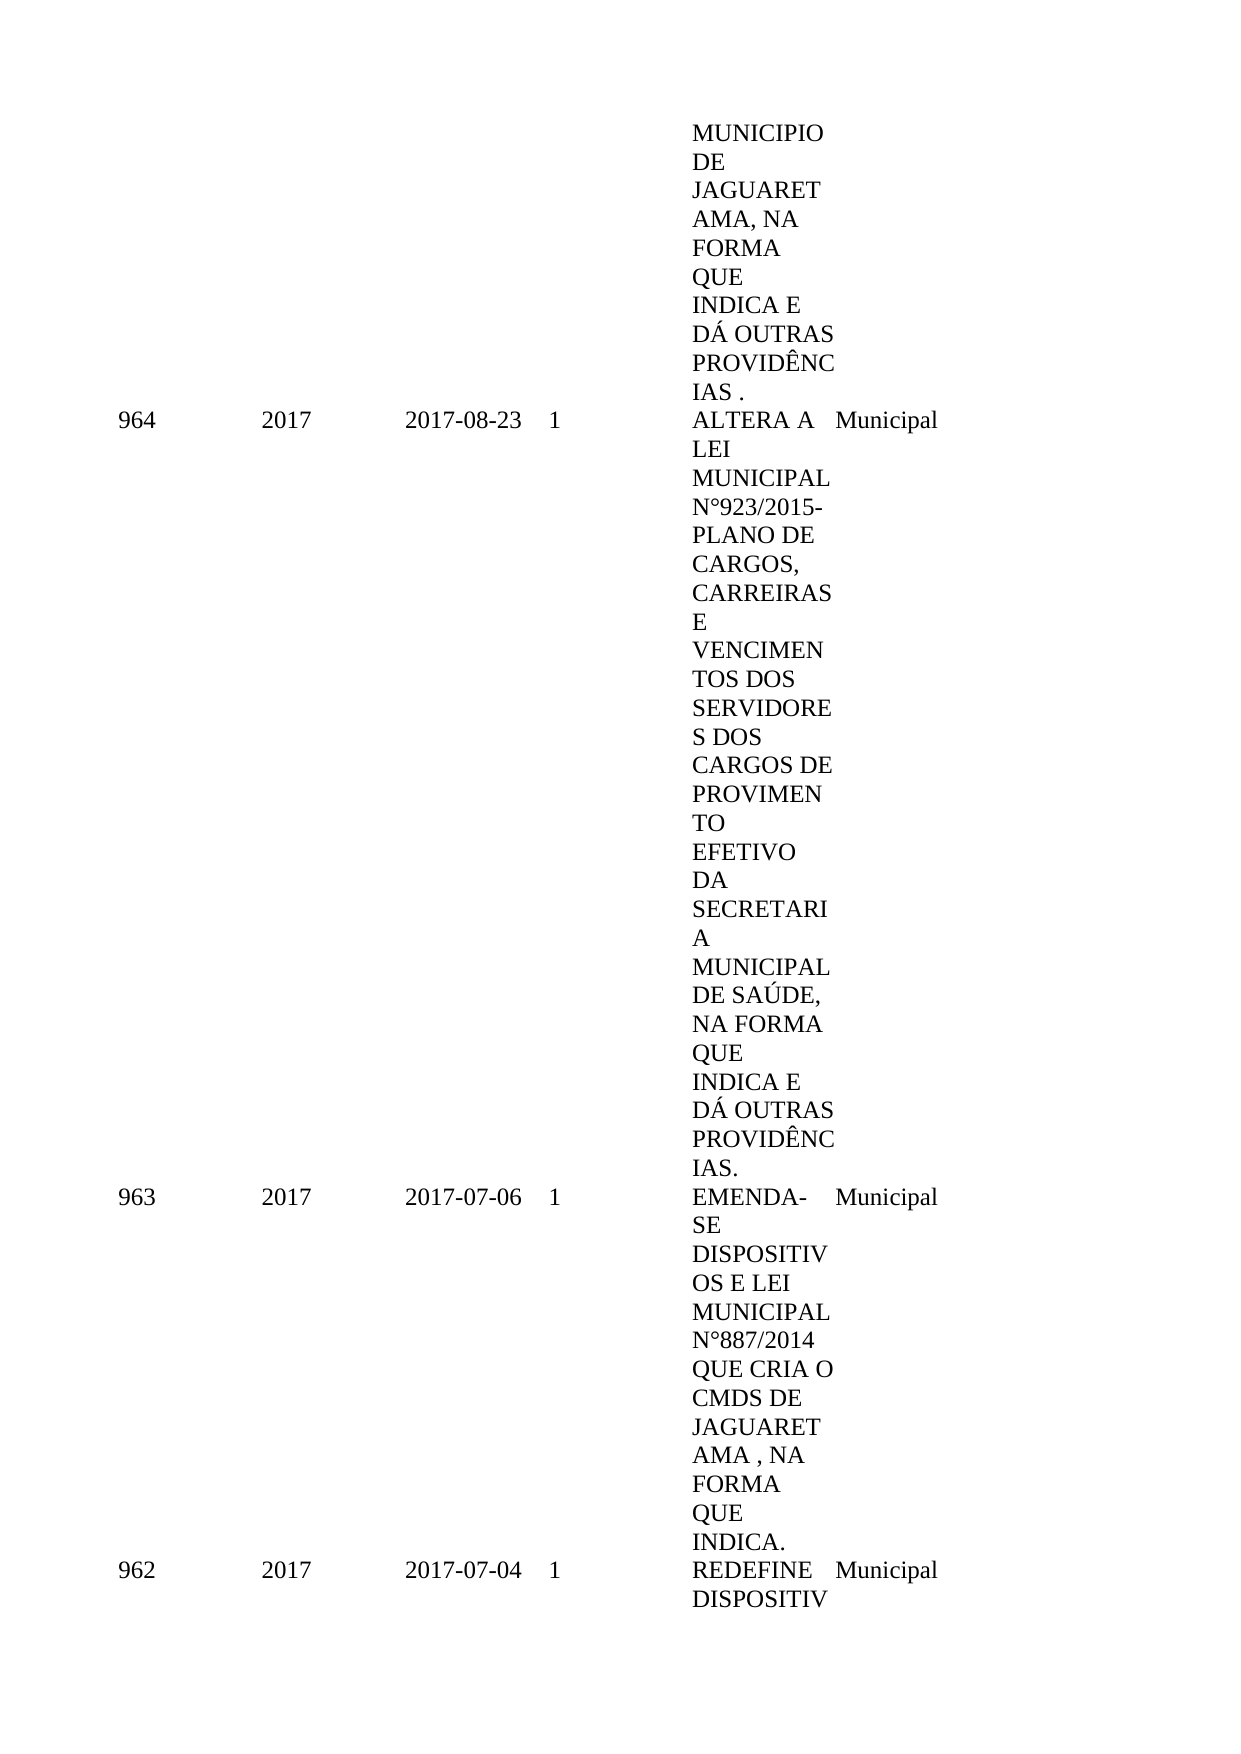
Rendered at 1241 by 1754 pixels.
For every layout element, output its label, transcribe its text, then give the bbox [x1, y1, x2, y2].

table_cell 2017 [261, 1556, 405, 1613]
table_cell 1 [548, 406, 692, 1182]
table_cell [979, 1556, 1122, 1613]
table_cell [118, 118, 261, 406]
table_cell [979, 118, 1122, 406]
table_cell ALTERA A LEI MUNICIPAL N°923/2015- PLANO DE CARGOS, CARREIRAS E VENCIMENTOS DOS SERVIDORES DOS CARGOS DE PROVIMENTO EFETIVO DA SECRETARIA MUNICIPAL DE SAÚDE, NA FORMA QUE INDICA E DÁ OUTRAS PROVIDÊNCIAS. [692, 406, 835, 1182]
table_cell 963 [118, 1182, 261, 1556]
table_cell 962 [118, 1556, 261, 1613]
table_cell 1 [548, 1182, 692, 1556]
table_cell [261, 118, 405, 406]
table_cell [835, 118, 979, 406]
table_cell 964 [118, 406, 261, 1182]
table_cell 2017 [261, 1182, 405, 1556]
table_cell [548, 118, 692, 406]
table_cell EMENDA-SE DISPOSITIVOS E LEI MUNICIPAL N°887/2014 QUE CRIA O CMDS DE JAGUARETAMA , NA FORMA QUE INDICA. [692, 1182, 835, 1556]
table_cell Municipal [835, 406, 979, 1182]
table_cell 2017 [261, 406, 405, 1182]
table_cell [979, 1182, 1122, 1556]
table_cell [405, 118, 548, 406]
table_cell 2017-07-04 [405, 1556, 548, 1613]
table_cell [979, 406, 1122, 1182]
table_cell 2017-07-06 [405, 1182, 548, 1556]
table_cell 1 [548, 1556, 692, 1613]
table_cell Municipal [835, 1556, 979, 1613]
table_cell 2017-08-23 [405, 406, 548, 1182]
table_cell MUNICIPIO DE JAGUARETAMA, NA FORMA QUE INDICA E DÁ OUTRAS PROVIDÊNCIAS . [692, 118, 835, 406]
table_cell Municipal [835, 1182, 979, 1556]
table_cell REDEFINE DISPOSITIV [692, 1556, 835, 1613]
